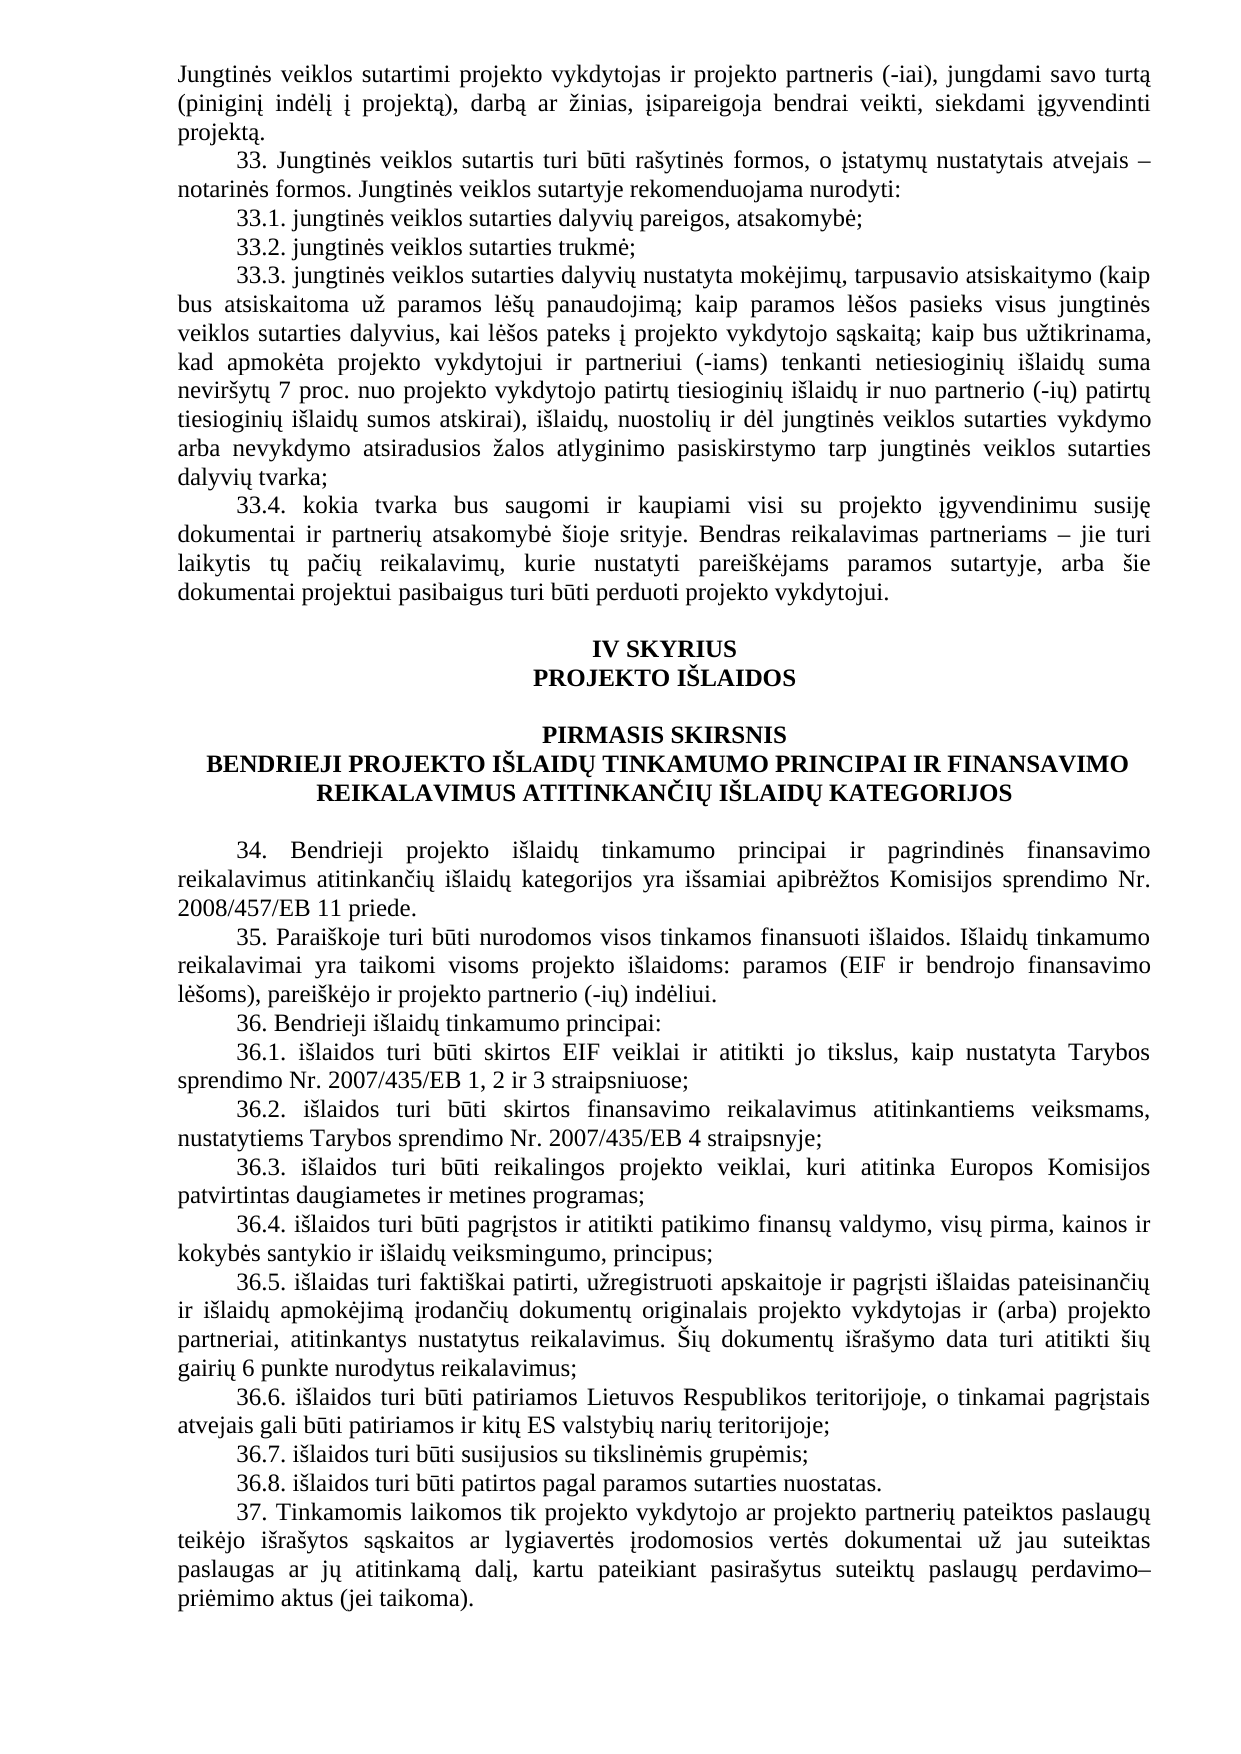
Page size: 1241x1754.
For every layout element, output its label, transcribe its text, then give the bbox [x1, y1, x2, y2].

text 36.7. išlaidos turi būti susijusios su tikslinėmis grupėmis; [177, 1439, 1152, 1468]
text 36.8. išlaidos turi būti patirtos pagal paramos sutarties nuostatas. [177, 1468, 1152, 1497]
text 36.4. išlaidos turi būti pagrįstos ir atitikti patikimo finansų valdymo, visų pirma, kainos ir kokybės santykio ir išlaidų veiksmingumo, principus; [177, 1209, 1152, 1267]
text 33. Jungtinės veiklos sutartis turi būti rašytinės formos, o įstatymų nustatytais atvejais – notarinės formos. Jungtinės veiklos sutartyje rekomenduojama nurodyti: [177, 145, 1152, 203]
text 35. Paraiškoje turi būti nurodomos visos tinkamos finansuoti išlaidos. Išlaidų tinkamumo reikalavimai yra taikomi visoms projekto išlaidoms: paramos (EIF ir bendrojo finansavimo lėšoms), pareiškėjo ir projekto partnerio (-ių) indėliui. [177, 922, 1152, 1008]
text 36.1. išlaidos turi būti skirtos EIF veiklai ir atitikti jo tikslus, kaip nustatyta Tarybos sprendimo Nr. 2007/435/EB 1, 2 ir 3 straipsniuose; [177, 1037, 1152, 1094]
text 36.3. išlaidos turi būti reikalingos projekto veiklai, kuri atitinka Europos Komisijos patvirtintas daugiametes ir metines programas; [177, 1152, 1152, 1209]
text 34. Bendrieji projekto išlaidų tinkamumo principai ir pagrindinės finansavimo reikalavimus atitinkančių išlaidų kategorijos yra išsamiai apibrėžtos Komisijos sprendimo Nr. 2008/457/EB 11 priede. [177, 835, 1152, 922]
text 36.6. išlaidos turi būti patiriamos Lietuvos Respublikos teritorijoje, o tinkamai pagrįstais atvejais gali būti patiriamos ir kitų ES valstybių narių teritorijoje; [177, 1382, 1152, 1439]
text PIRMASIS SKIRSNIS [177, 720, 1152, 749]
text 37. Tinkamomis laikomos tik projekto vykdytojo ar projekto partnerių pateiktos paslaugų teikėjo išrašytos sąskaitos ar lygiavertės įrodomosios vertės dokumentai už jau suteiktas paslaugas ar jų atitinkamą dalį, kartu pateikiant pasirašytus suteiktų paslaugų perdavimo–priėmimo aktus (jei taikoma). [177, 1497, 1152, 1612]
text 36.2. išlaidos turi būti skirtos finansavimo reikalavimus atitinkantiems veiksmams, nustatytiems Tarybos sprendimo Nr. 2007/435/EB 4 straipsnyje; [177, 1094, 1152, 1152]
text PROJEKTO IŠLAIDOS [177, 663, 1152, 692]
text 36. Bendrieji išlaidų tinkamumo principai: [177, 1008, 1152, 1037]
text 33.4. kokia tvarka bus saugomi ir kaupiami visi su projekto įgyvendinimu susiję dokumentai ir partnerių atsakomybė šioje srityje. Bendras reikalavimas partneriams – jie turi laikytis tų pačių reikalavimų, kurie nustatyti pareiškėjams paramos sutartyje, arba šie dokumentai projektui pasibaigus turi būti perduoti projekto vykdytojui. [177, 490, 1152, 605]
text iV SKYRIUS [177, 634, 1152, 663]
text 36.5. išlaidas turi faktiškai patirti, užregistruoti apskaitoje ir pagrįsti išlaidas pateisinančių ir išlaidų apmokėjimą įrodančių dokumentų originalais projekto vykdytojas ir (arba) projekto partneriai, atitinkantys nustatytus reikalavimus. Šių dokumentų išrašymo data turi atitikti šių gairių 6 punkte nurodytus reikalavimus; [177, 1267, 1152, 1382]
text 33.1. jungtinės veiklos sutarties dalyvių pareigos, atsakomybė; [177, 203, 1152, 232]
text 33.3. jungtinės veiklos sutarties dalyvių nustatyta mokėjimų, tarpusavio atsiskaitymo (kaip bus atsiskaitoma už paramos lėšų panaudojimą; kaip paramos lėšos pasieks visus jungtinės veiklos sutarties dalyvius, kai lėšos pateks į projekto vykdytojo sąskaitą; kaip bus užtikrinama, kad apmokėta projekto vykdytojui ir partneriui (-iams) tenkanti netiesioginių išlaidų suma neviršytų 7 proc. nuo projekto vykdytojo patirtų tiesioginių išlaidų ir nuo partnerio (-ių) patirtų tiesioginių išlaidų sumos atskirai), išlaidų, nuostolių ir dėl jungtinės veiklos sutarties vykdymo arba nevykdymo atsiradusios žalos atlyginimo pasiskirstymo tarp jungtinės veiklos sutarties dalyvių tvarka; [177, 260, 1152, 490]
text 33.2. jungtinės veiklos sutarties trukmė; [177, 232, 1152, 260]
text BENDRIEJI PROJEKTO IŠLAIDŲ TINKAMUMO PRINCIPAI IR FINANSAVIMO REIKALAVIMUS ATITINKANČIŲ IŠLAIDŲ KATEGORIJOS [177, 749, 1152, 807]
text Jungtinės veiklos sutartimi projekto vykdytojas ir projekto partneris (-iai), jungdami savo turtą (piniginį indėlį į projektą), darbą ar žinias, įsipareigoja bendrai veikti, siekdami įgyvendinti projektą. [177, 59, 1152, 145]
